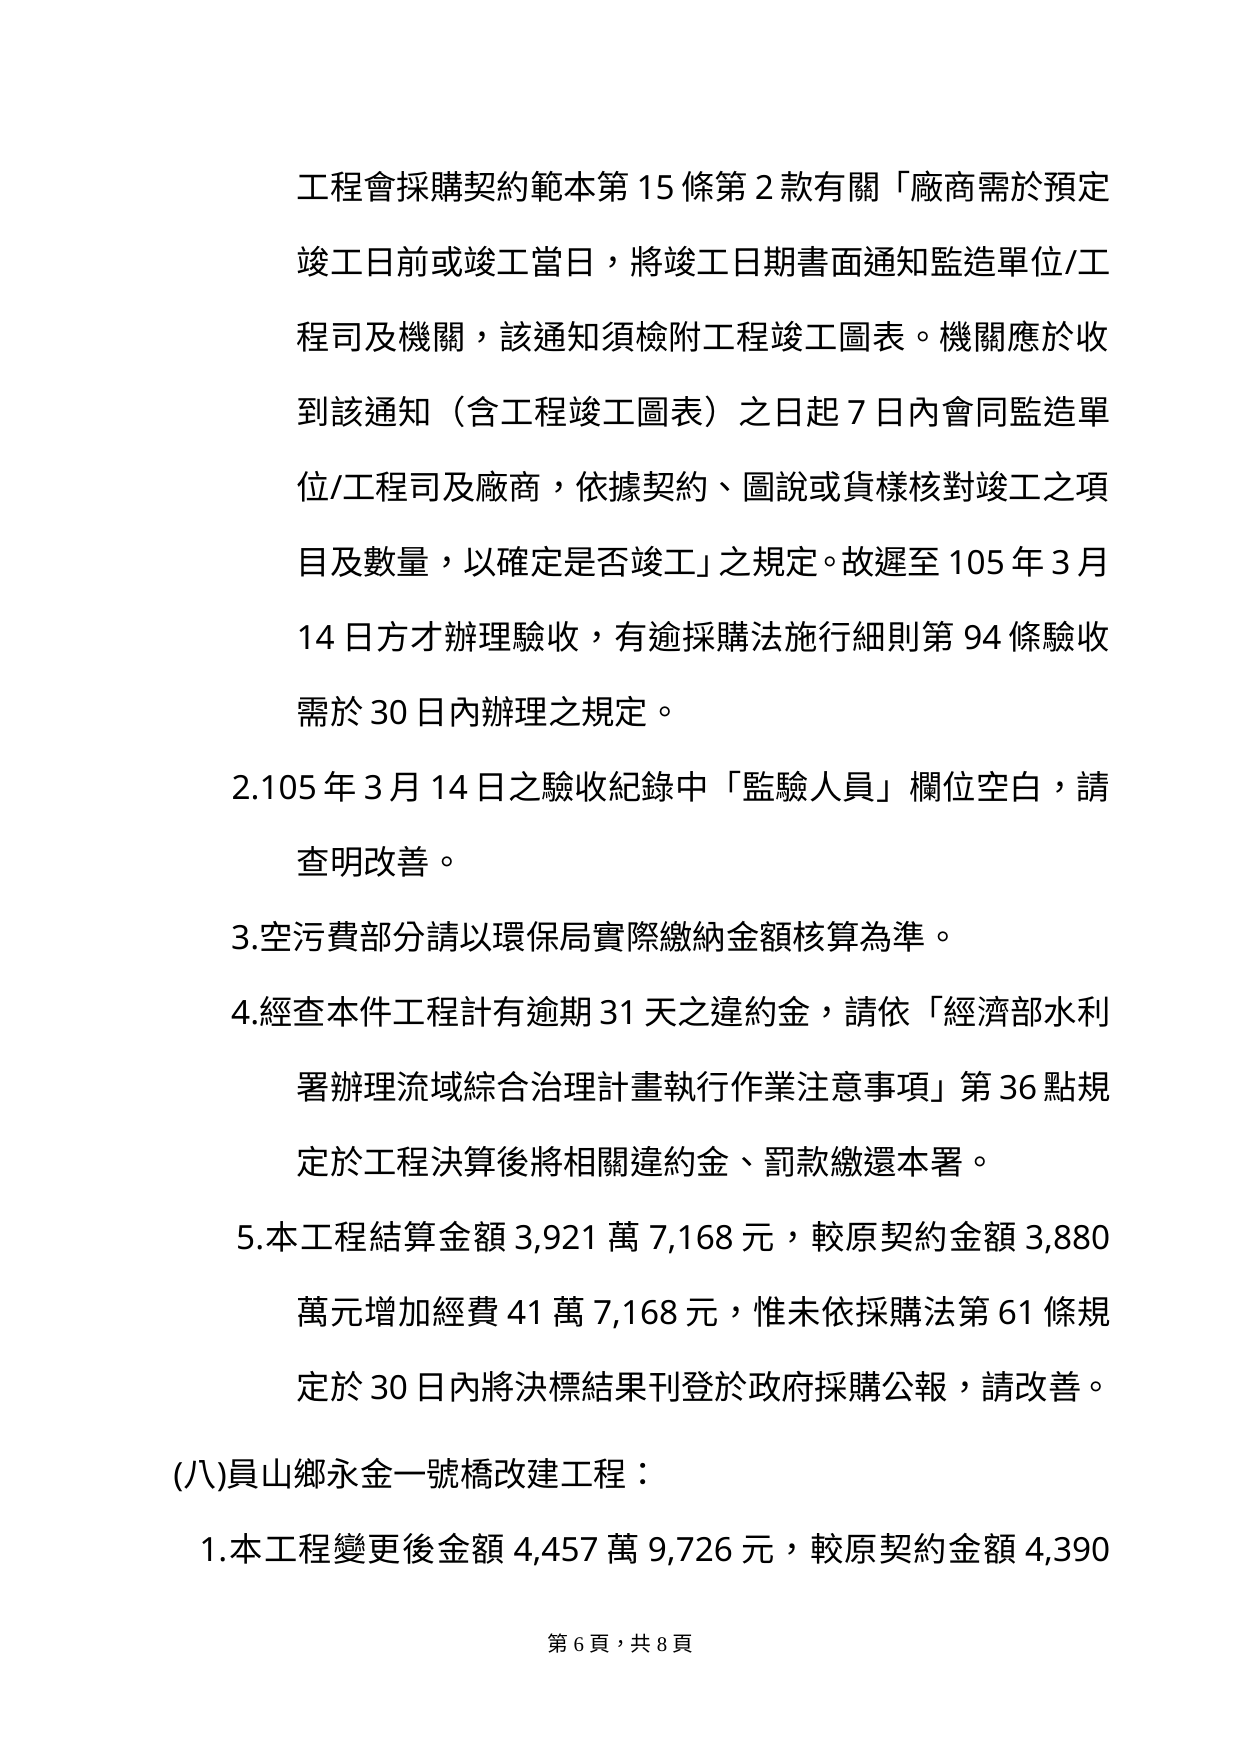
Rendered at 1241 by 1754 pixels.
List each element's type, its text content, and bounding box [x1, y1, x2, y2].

text (八)員山鄉永金一號橋改建工程： [130, 1435, 1110, 1510]
text 5.本工程結算金額3,921萬7,168元，較原契約金額3,880萬元增加經費41萬7,168元，惟未依採購法第61條規定於30日內將決標結果刊登於政府採購公報，請改善。 [196, 1197, 1110, 1422]
text 1.本工程變更後金額4,457萬9,726元，較原契約金額4,390 [130, 1510, 1110, 1585]
text 工程會採購契約範本第15條第2款有關「廠商需於預定竣工日前或竣工當日，將竣工日期書面通知監造單位/工程司及機關，該通知須檢附工程竣工圖表。機關應於收到該通知（含工程竣工圖表）之日起7日內會同監造單位/工程司及廠商，依據契約、圖說或貨樣核對竣工之項目及數量，以確定是否竣工」之規定。故遲至105年3月14日方才辦理驗收，有逾採購法施行細則第94條驗收需於30日內辦理之規定。 [196, 147, 1110, 747]
text 3.空污費部分請以環保局實際繳納金額核算為準。 [196, 897, 1110, 972]
text 2.105年3月14日之驗收紀錄中「監驗人員」欄位空白，請查明改善。 [196, 747, 1110, 897]
text 4.經查本件工程計有逾期31天之違約金，請依「經濟部水利署辦理流域綜合治理計畫執行作業注意事項」第36點規定於工程決算後將相關違約金、罰款繳還本署。 [196, 972, 1110, 1197]
